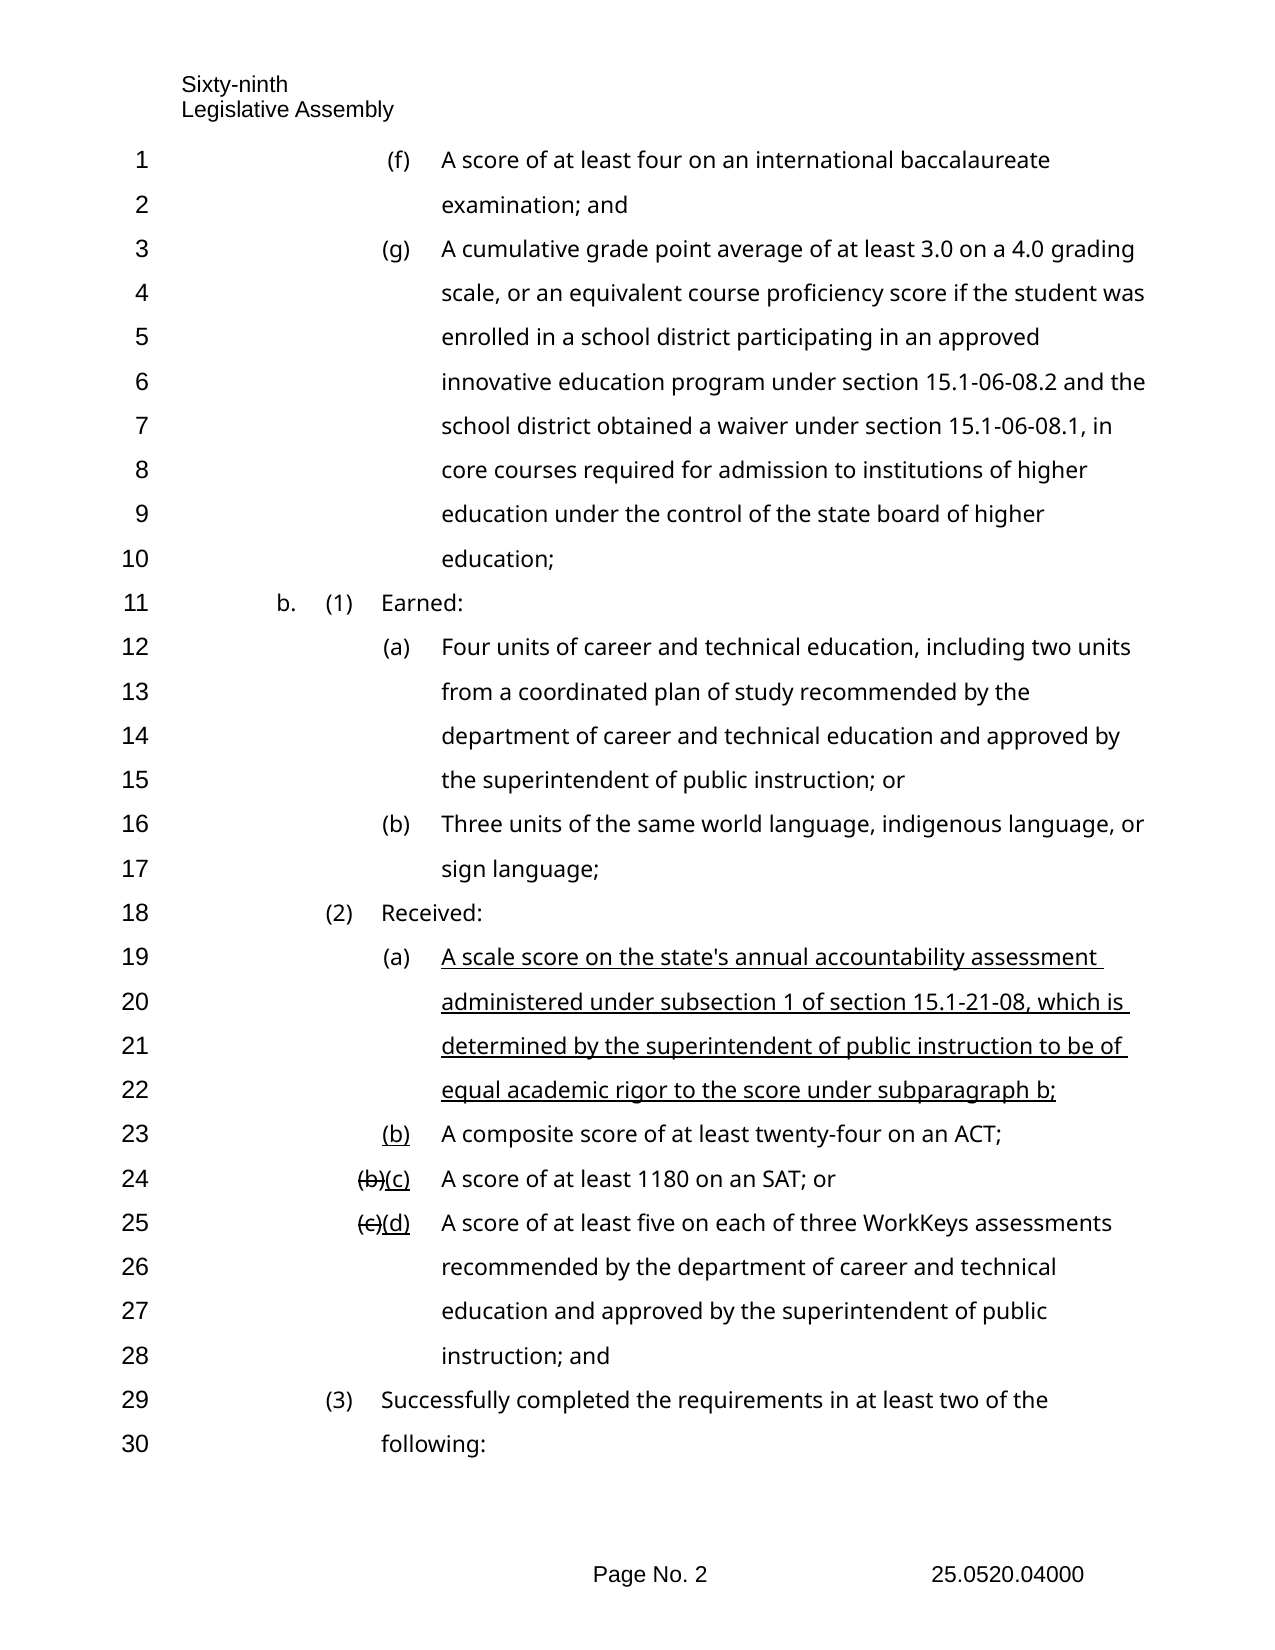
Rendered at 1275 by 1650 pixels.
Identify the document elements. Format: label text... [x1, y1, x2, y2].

text (a) Four units of career and technical education, including two units from a coordinated plan of study recommended by the department of career and technical education and approved by the superintendent of public instruction; or [181, 620, 1154, 797]
text (b)(c) A score of at least 1180 on an SAT; or [181, 1152, 1154, 1196]
text (3) Successfully completed the requirements in at least two of the following: [181, 1373, 1154, 1461]
text (b) Three units of the same world language, indigenous language, or sign language; [181, 797, 1154, 886]
text (f) A score of at least four on an international baccalaureate examination; and [181, 133, 1154, 222]
text (c)(d) A score of at least five on each of three WorkKeys assessments recommended by the department of career and technical education and approved by the superintendent of public instruction; and [181, 1196, 1154, 1373]
text (a) A scale score on the state's annual accountability assessment administered under subsection 1 of section 15.1‑21‑08, which is determined by the superintendent of public instruction to be of equal academic rigor to the score under subparagraph b; [181, 930, 1154, 1107]
text (b) A composite score of at least twenty‑four on an ACT; [181, 1107, 1154, 1152]
text (2) Received: [181, 886, 1154, 930]
text b. (1) Earned: [181, 576, 1154, 620]
text (g) A cumulative grade point average of at least 3.0 on a 4.0 grading scale, or an equivalent course proficiency score if the student was enrolled in a school district participating in an approved innovative education program under section 15.1‑06‑08.2 and the school district obtained a waiver under section 15.1‑06‑08.1, in core courses required for admission to institutions of higher education under the control of the state board of higher education; [181, 222, 1154, 576]
